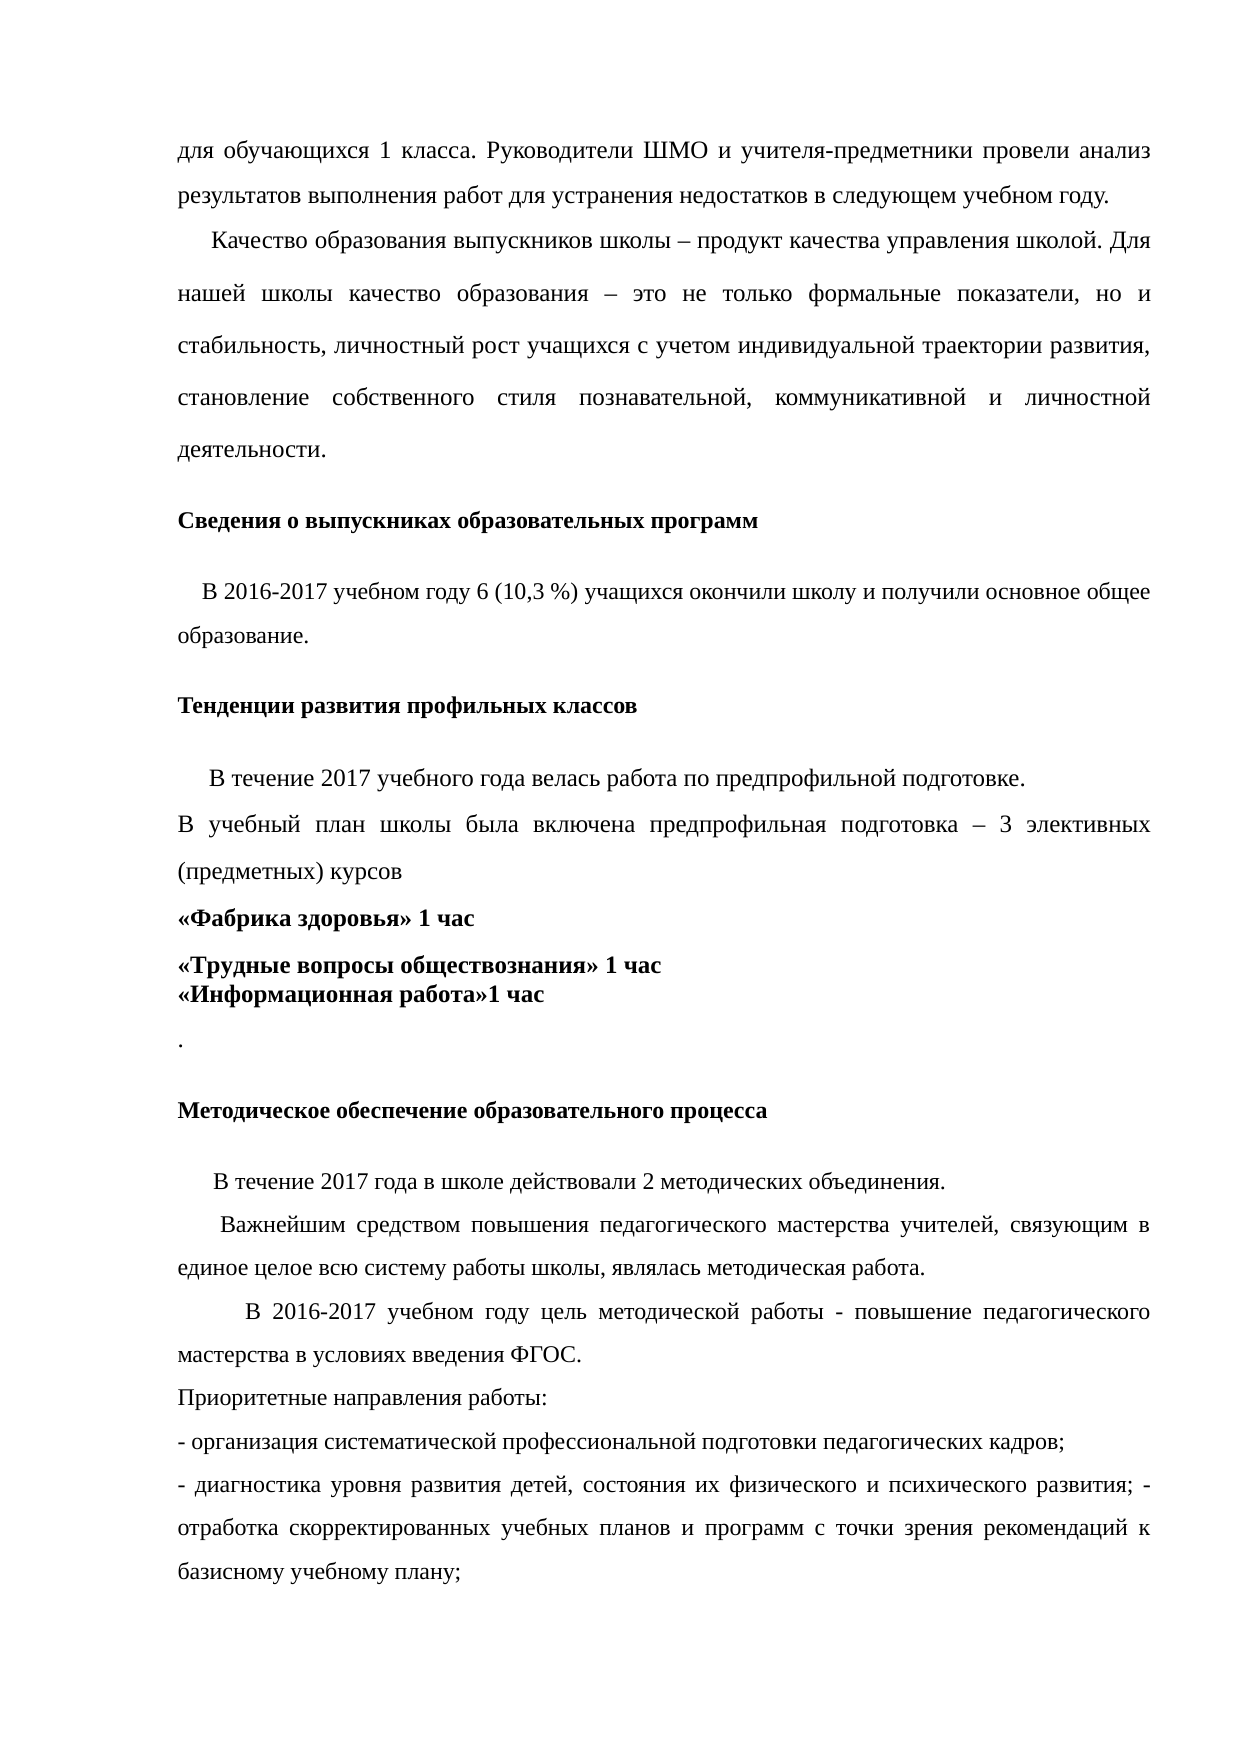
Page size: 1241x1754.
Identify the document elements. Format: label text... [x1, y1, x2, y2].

text Тенденции развития профильных классов [177, 676, 1152, 719]
text «Информационная работа»1 час [177, 979, 1152, 1007]
text Методическое обеспечение образовательного процесса [177, 1080, 1152, 1124]
text В 2016-2017 учебном году 6 (10,3 %) учащихся окончили школу и получили основное общее образование. [177, 562, 1152, 648]
text В учебный план школы была включена предпрофильная подготовка – 3 элективных (предметных) курсов [177, 792, 1152, 885]
text Сведения о выпускниках образовательных программ [177, 491, 1152, 534]
text «Фабрика здоровья» 1 час [177, 903, 1152, 932]
text для обучающихся 1 класса. Руководители ШМО и учителя-предметники провели анализ результатов выполнения работ для устранения недостатков в следующем учебном году. [177, 118, 1152, 209]
text В течение 2017 учебного года велась работа по предпрофильной подготовке. [177, 747, 1152, 792]
text «Трудные вопросы обществознания» 1 час [177, 950, 1152, 979]
text . [177, 1007, 1152, 1053]
text Важнейшим средством повышения педагогического мастерства учителей, связующим в единое целое всю систему работы школы, являлась методическая работа. [177, 1194, 1152, 1281]
text Качество образования выпускников школы – продукт качества управления школой. Для нашей школы качество образования – это не только формальные показатели, но и стабильность, личностный рост учащихся с учетом индивидуальной траектории развития, становление собственного стиля познавательной, коммуникативной и личностной деятельности. [177, 209, 1152, 463]
text Приоритетные направления работы: [177, 1368, 1152, 1411]
text - организация систематической профессиональной подготовки педагогических кадров; [177, 1411, 1152, 1454]
text В течение 2017 года в школе действовали 2 методических объединения. [177, 1151, 1152, 1194]
text - диагностика уровня развития детей, состояния их физического и психического развития; - отработка скорректированных учебных планов и программ с точки зрения рекомендаций к базисному учебному плану; [177, 1454, 1152, 1584]
text В 2016-2017 учебном году цель методической работы - повышение педагогического мастерства в условиях введения ФГОС. [177, 1281, 1152, 1368]
